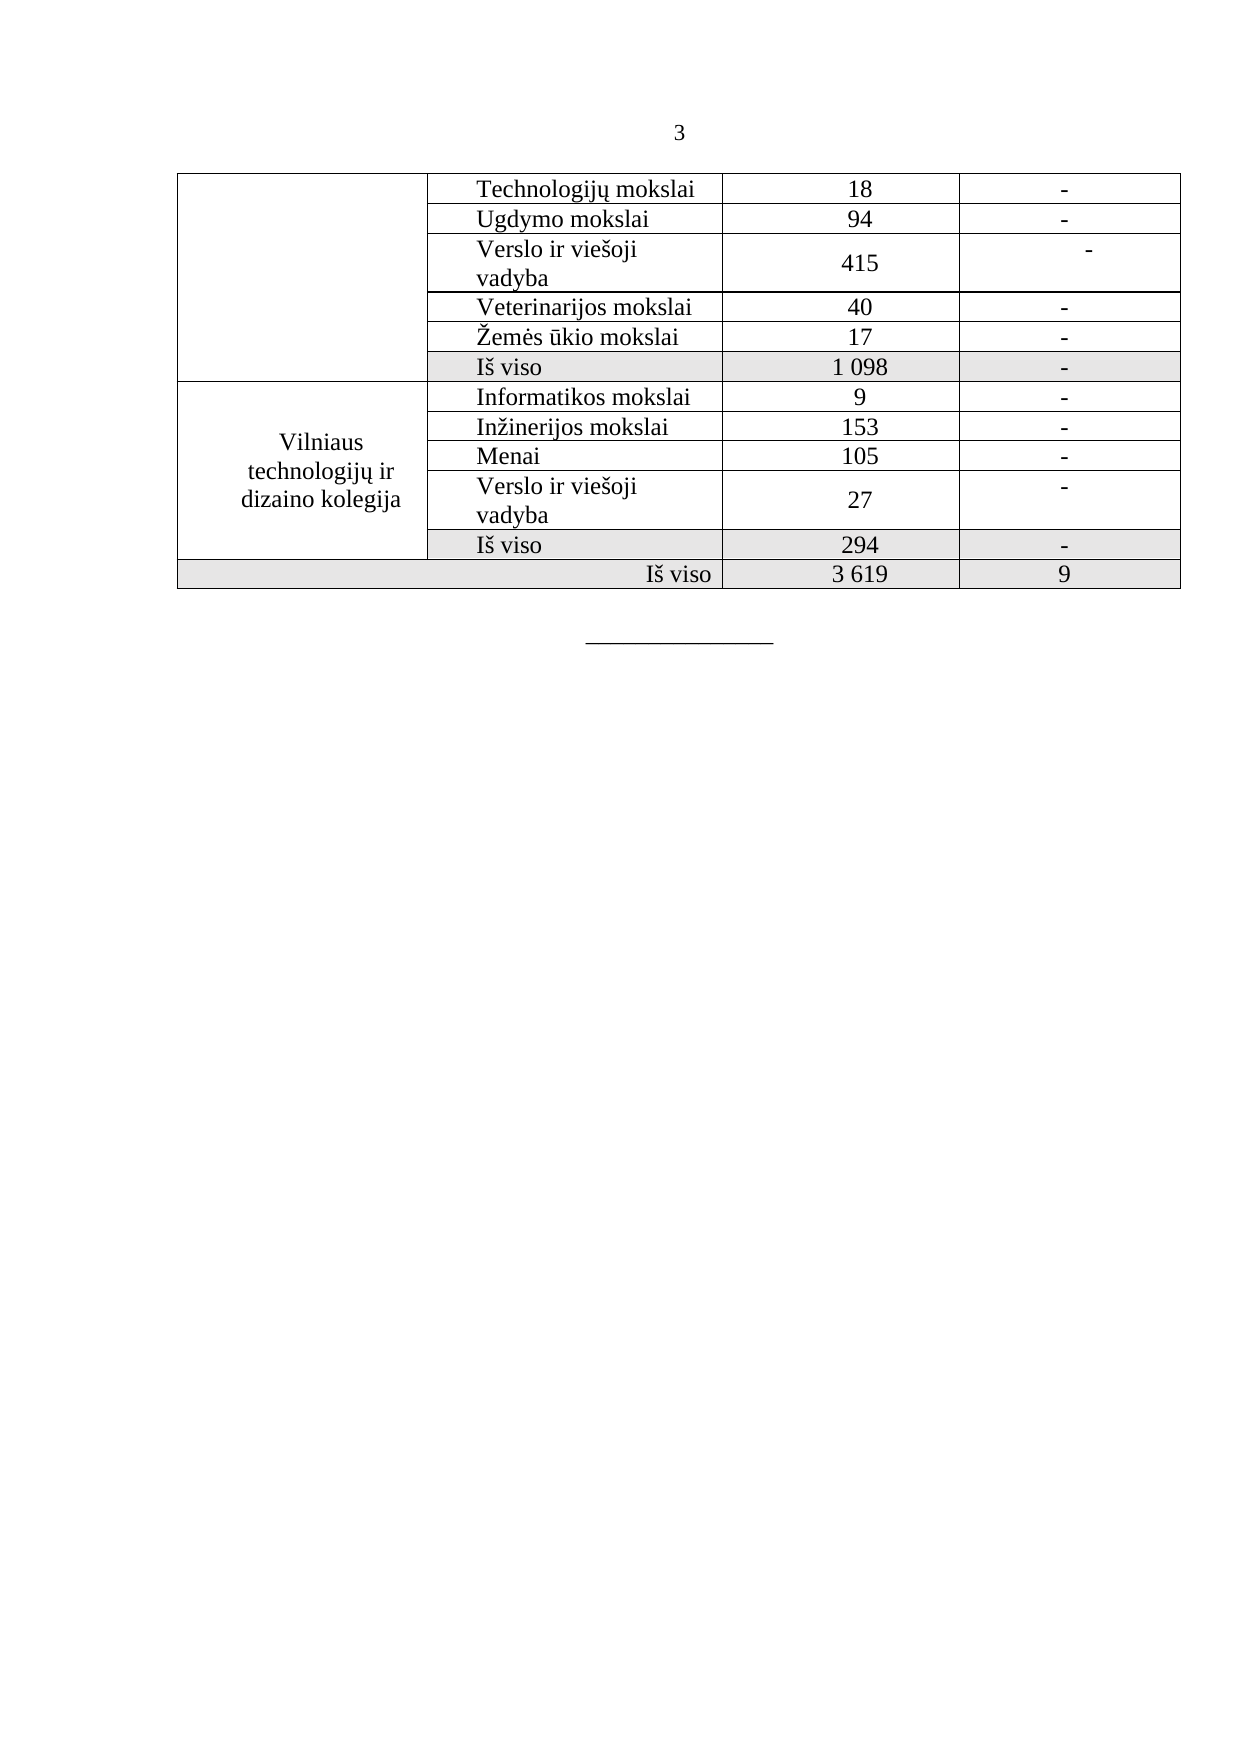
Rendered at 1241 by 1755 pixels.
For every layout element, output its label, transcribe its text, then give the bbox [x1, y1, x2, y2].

table_cell - [960, 412, 1180, 440]
table_cell Vilniaus technologijų ir dizaino kolegija [178, 382, 427, 558]
table_cell 18 [723, 174, 959, 203]
table_cell Inžinerijos mokslai [428, 412, 722, 440]
table_cell - [960, 352, 1180, 381]
table_cell 294 [723, 530, 959, 558]
table_cell [178, 174, 427, 381]
table_cell 17 [723, 322, 959, 351]
table_cell - [960, 382, 1180, 411]
table_cell 9 [723, 382, 959, 411]
table_cell - [960, 530, 1180, 558]
table_cell 94 [723, 204, 959, 233]
table_cell 40 [723, 293, 959, 321]
table_cell Menai [428, 441, 722, 470]
table_cell - [960, 471, 1180, 529]
text _______________ [177, 618, 1182, 647]
table_cell - [960, 174, 1180, 203]
table_cell 27 [723, 471, 959, 529]
table_cell - [960, 204, 1180, 233]
table_cell Iš viso [428, 530, 722, 558]
table_cell - [960, 293, 1180, 321]
table_cell Verslo ir viešoji vadyba [428, 234, 722, 291]
table_cell 3 619 [723, 560, 959, 588]
table_cell 415 [723, 234, 959, 291]
table_cell Ugdymo mokslai [428, 204, 722, 233]
table_cell 1 098 [723, 352, 959, 381]
table_cell - [960, 322, 1180, 351]
table_cell 153 [723, 412, 959, 440]
table_cell 105 [723, 441, 959, 470]
table_cell Informatikos mokslai [428, 382, 722, 411]
table_cell Veterinarijos mokslai [428, 293, 722, 321]
table_cell Žemės ūkio mokslai [428, 322, 722, 351]
table_cell - [960, 234, 1180, 291]
table_cell Verslo ir viešoji vadyba [428, 471, 722, 529]
table_cell Technologijų mokslai [428, 174, 722, 203]
table_cell Iš viso [178, 560, 722, 588]
table_cell 9 [960, 560, 1180, 588]
table_cell - [960, 441, 1180, 470]
table_cell Iš viso [428, 352, 722, 381]
